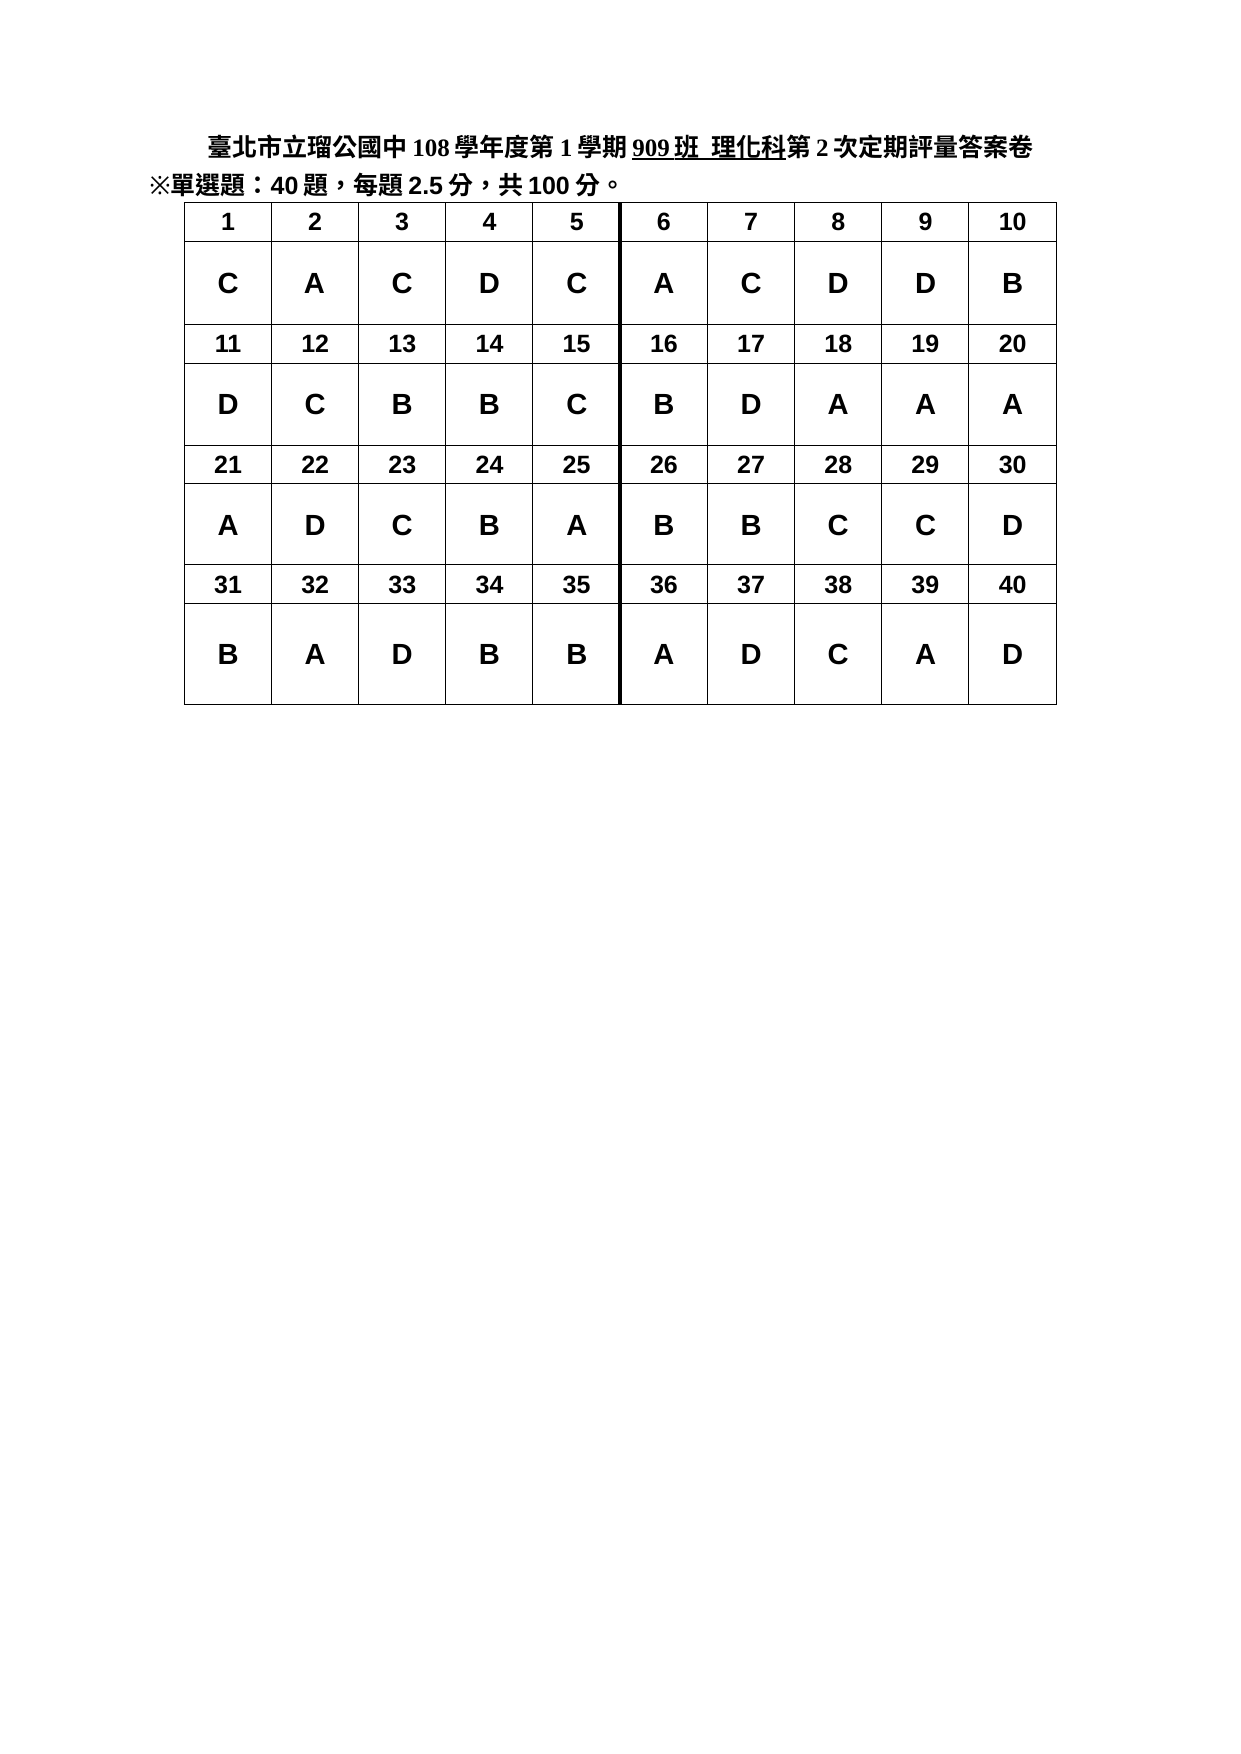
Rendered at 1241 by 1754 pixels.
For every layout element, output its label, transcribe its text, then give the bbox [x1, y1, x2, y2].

table_cell 22 [272, 446, 358, 483]
table_cell 34 [446, 565, 532, 603]
table_cell B [708, 484, 794, 564]
table_cell 15 [533, 325, 618, 362]
table_cell A [185, 484, 271, 564]
table_cell 28 [795, 446, 881, 483]
table_cell 38 [795, 565, 881, 603]
table_cell A [533, 484, 618, 564]
table_cell D [708, 364, 794, 445]
table_cell 19 [882, 325, 968, 362]
table_cell 23 [359, 446, 445, 483]
text 臺北市立瑠公國中108學年度第1學期909班 理化科第2次定期評量答案卷 [118, 127, 1122, 164]
table_header 6 [622, 203, 707, 241]
table_cell D [969, 484, 1056, 564]
table_cell 21 [185, 446, 271, 483]
table_cell 12 [272, 325, 358, 362]
table_header 8 [795, 203, 881, 241]
table_cell B [622, 484, 707, 564]
table_cell A [272, 242, 358, 324]
table_cell D [272, 484, 358, 564]
table_cell A [795, 364, 881, 445]
table_cell D [969, 604, 1056, 703]
table_header 7 [708, 203, 794, 241]
table_cell 27 [708, 446, 794, 483]
table_cell A [882, 604, 968, 703]
table_header 9 [882, 203, 968, 241]
table_cell 26 [622, 446, 707, 483]
table_cell B [446, 364, 532, 445]
table_cell A [622, 242, 707, 324]
table_cell 40 [969, 565, 1056, 603]
table_cell C [272, 364, 358, 445]
table_cell 29 [882, 446, 968, 483]
table_cell 39 [882, 565, 968, 603]
table_cell 18 [795, 325, 881, 362]
table_cell C [359, 484, 445, 564]
table_cell D [185, 364, 271, 445]
table_cell 11 [185, 325, 271, 362]
table_cell C [533, 364, 618, 445]
table_cell 30 [969, 446, 1056, 483]
table_cell C [359, 242, 445, 324]
table_cell D [708, 604, 794, 703]
table_cell 35 [533, 565, 618, 603]
table_cell C [708, 242, 794, 324]
table_cell 14 [446, 325, 532, 362]
table_cell C [533, 242, 618, 324]
table_cell 31 [185, 565, 271, 603]
table_cell D [882, 242, 968, 324]
table_cell 25 [533, 446, 618, 483]
table_cell A [272, 604, 358, 703]
table_header 5 [533, 203, 618, 241]
table_cell D [359, 604, 445, 703]
table_cell B [622, 364, 707, 445]
table_cell 13 [359, 325, 445, 362]
table_cell A [622, 604, 707, 703]
table_cell A [969, 364, 1056, 445]
table_cell B [533, 604, 618, 703]
table_cell C [795, 484, 881, 564]
table_cell B [446, 604, 532, 703]
table_cell A [882, 364, 968, 445]
table_cell B [359, 364, 445, 445]
table_cell C [185, 242, 271, 324]
table_header 10 [969, 203, 1056, 241]
table_header 3 [359, 203, 445, 241]
table_cell 37 [708, 565, 794, 603]
table_cell 16 [622, 325, 707, 362]
table_cell B [969, 242, 1056, 324]
table_cell C [882, 484, 968, 564]
table_header 4 [446, 203, 532, 241]
text ※單選題：40題，每題2.5分，共100分。 [118, 164, 1122, 202]
table_cell D [795, 242, 881, 324]
table_cell 24 [446, 446, 532, 483]
table_cell 36 [622, 565, 707, 603]
table_header 2 [272, 203, 358, 241]
table_cell 17 [708, 325, 794, 362]
table_cell B [185, 604, 271, 703]
table_cell B [446, 484, 532, 564]
table_cell 20 [969, 325, 1056, 362]
table_cell 33 [359, 565, 445, 603]
table_header 1 [185, 203, 271, 241]
table_cell C [795, 604, 881, 703]
table_cell 32 [272, 565, 358, 603]
table_cell D [446, 242, 532, 324]
